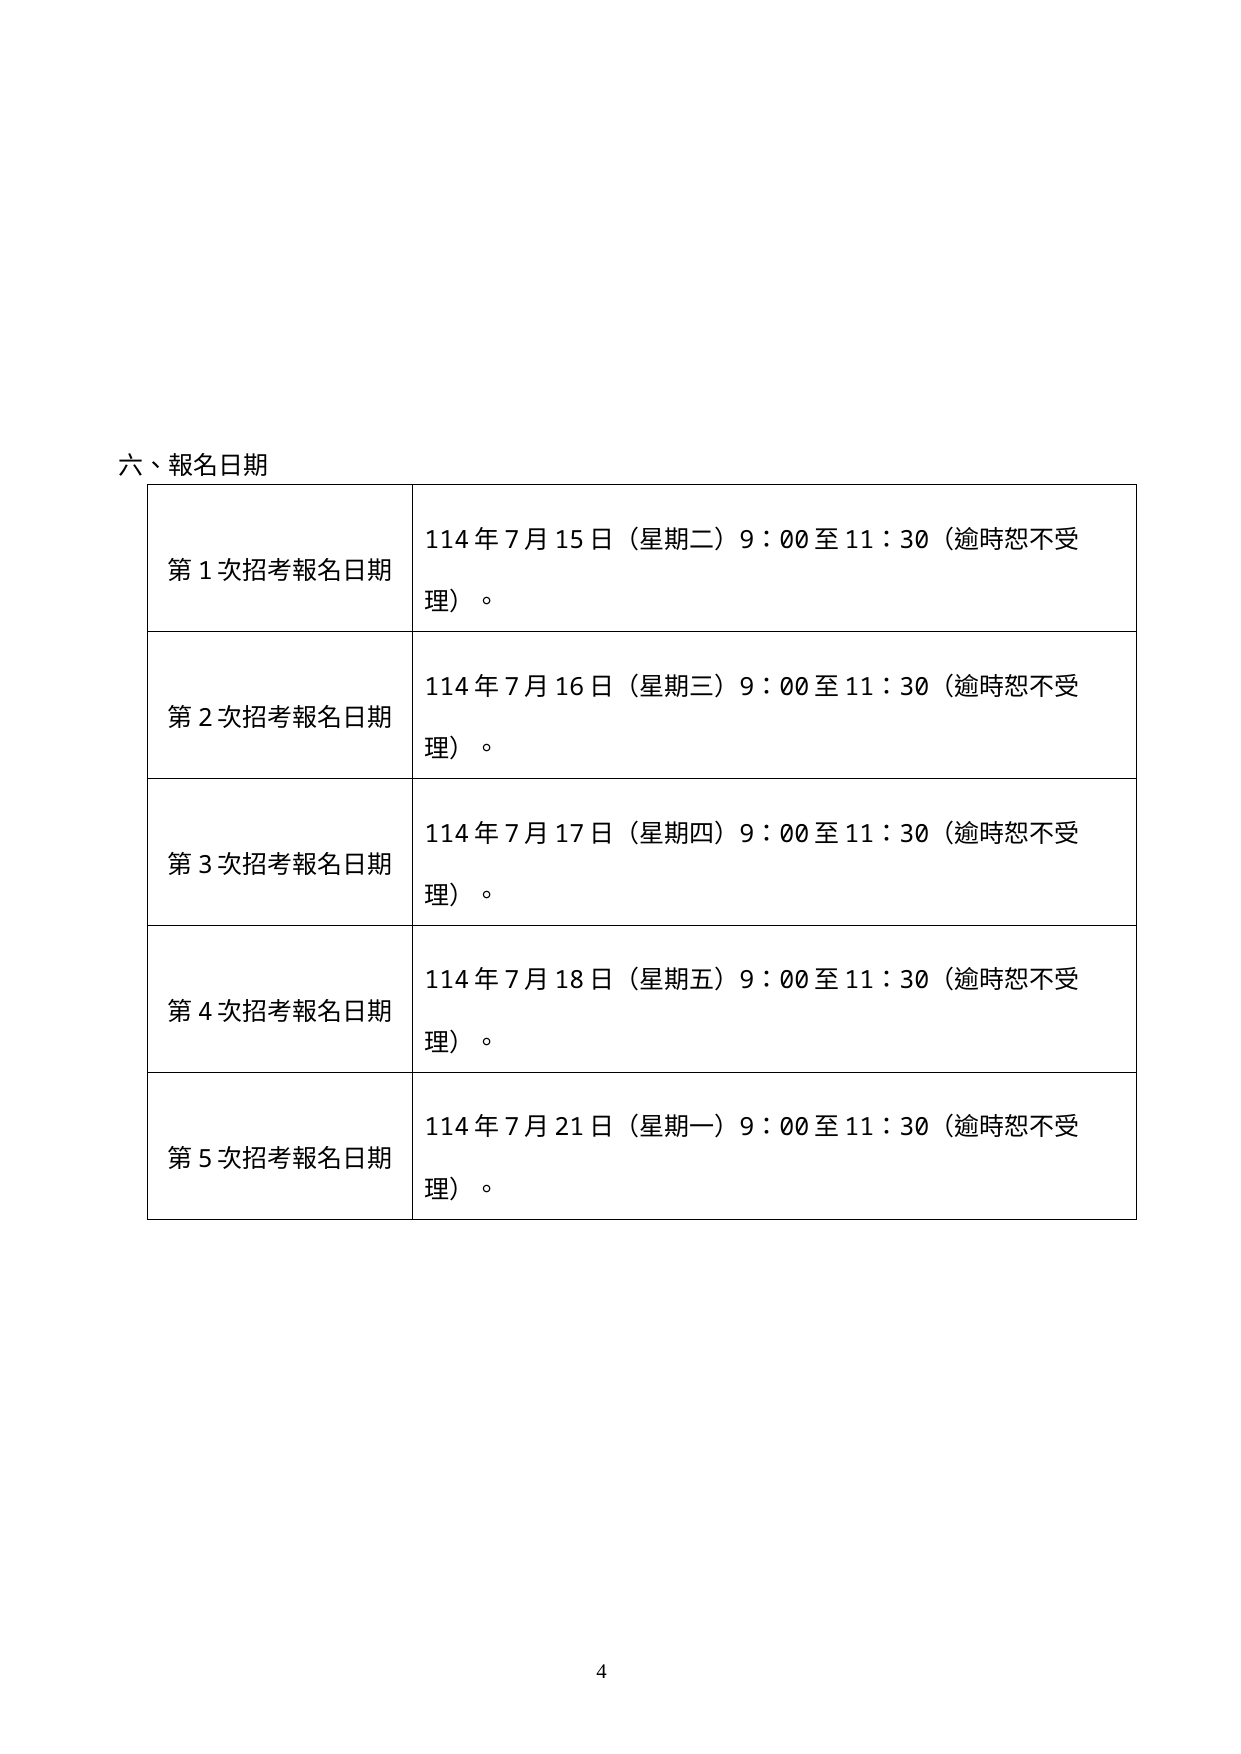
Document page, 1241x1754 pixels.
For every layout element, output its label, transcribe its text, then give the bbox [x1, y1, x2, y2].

text 六、報名日期 [118, 422, 1122, 484]
table_cell 114年7月16日（星期三）9：00至11：30（逾時恕不受理）。 [413, 632, 1136, 778]
table_cell 114年7月17日（星期四）9：00至11：30（逾時恕不受理）。 [413, 779, 1136, 925]
table_cell 第5次招考報名日期 [148, 1073, 412, 1219]
table_cell 114年7月18日（星期五）9：00至11：30（逾時恕不受理）。 [413, 926, 1136, 1072]
table_cell 114年7月21日（星期一）9：00至11：30（逾時恕不受理）。 [413, 1073, 1136, 1219]
table_cell 第2次招考報名日期 [148, 632, 412, 778]
table_header 第1次招考報名日期 [148, 485, 412, 631]
table_cell 第4次招考報名日期 [148, 926, 412, 1072]
table_cell 第3次招考報名日期 [148, 779, 412, 925]
table_header 114年7月15日（星期二）9：00至11：30（逾時恕不受理）。 [413, 485, 1136, 631]
